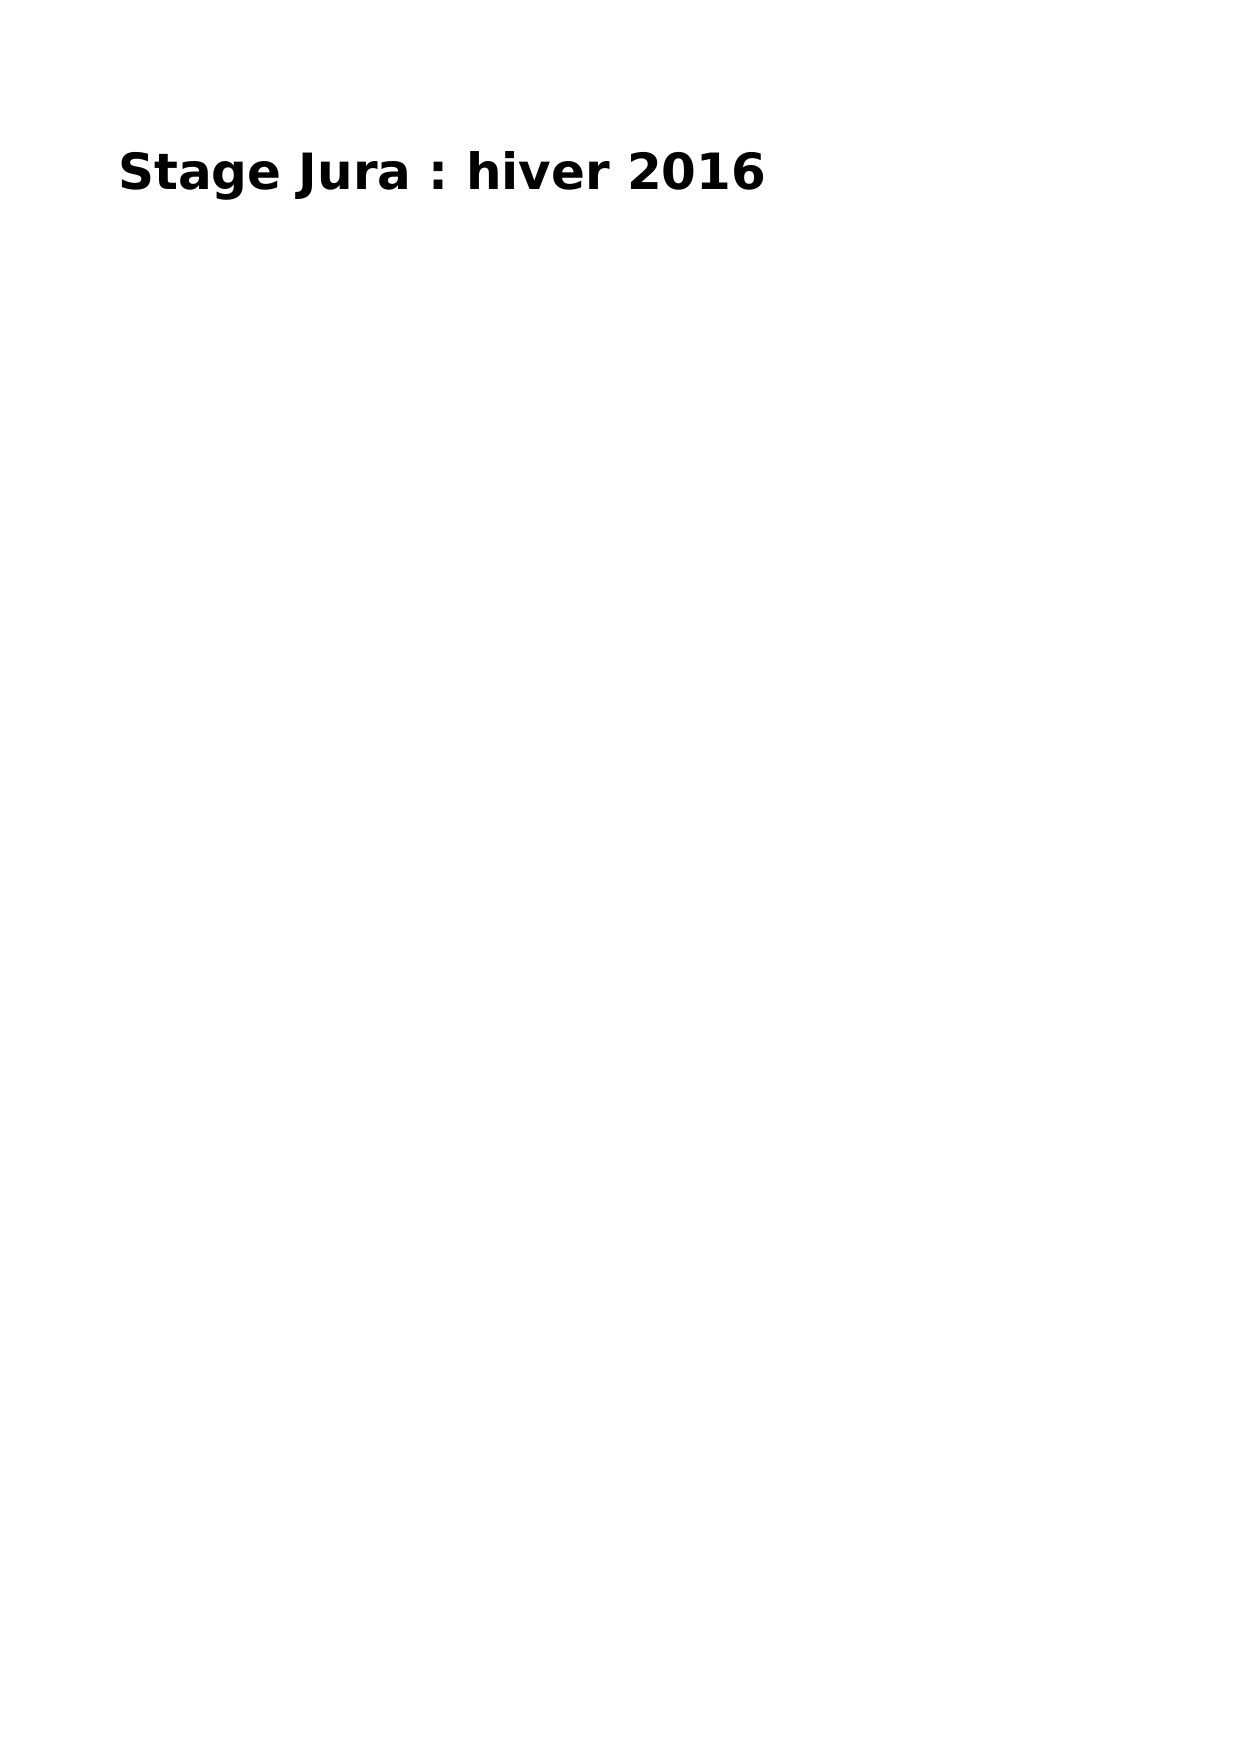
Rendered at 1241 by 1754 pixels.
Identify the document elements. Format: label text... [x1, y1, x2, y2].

subtitle Stage Jura : hiver 2016 [118, 143, 1122, 201]
